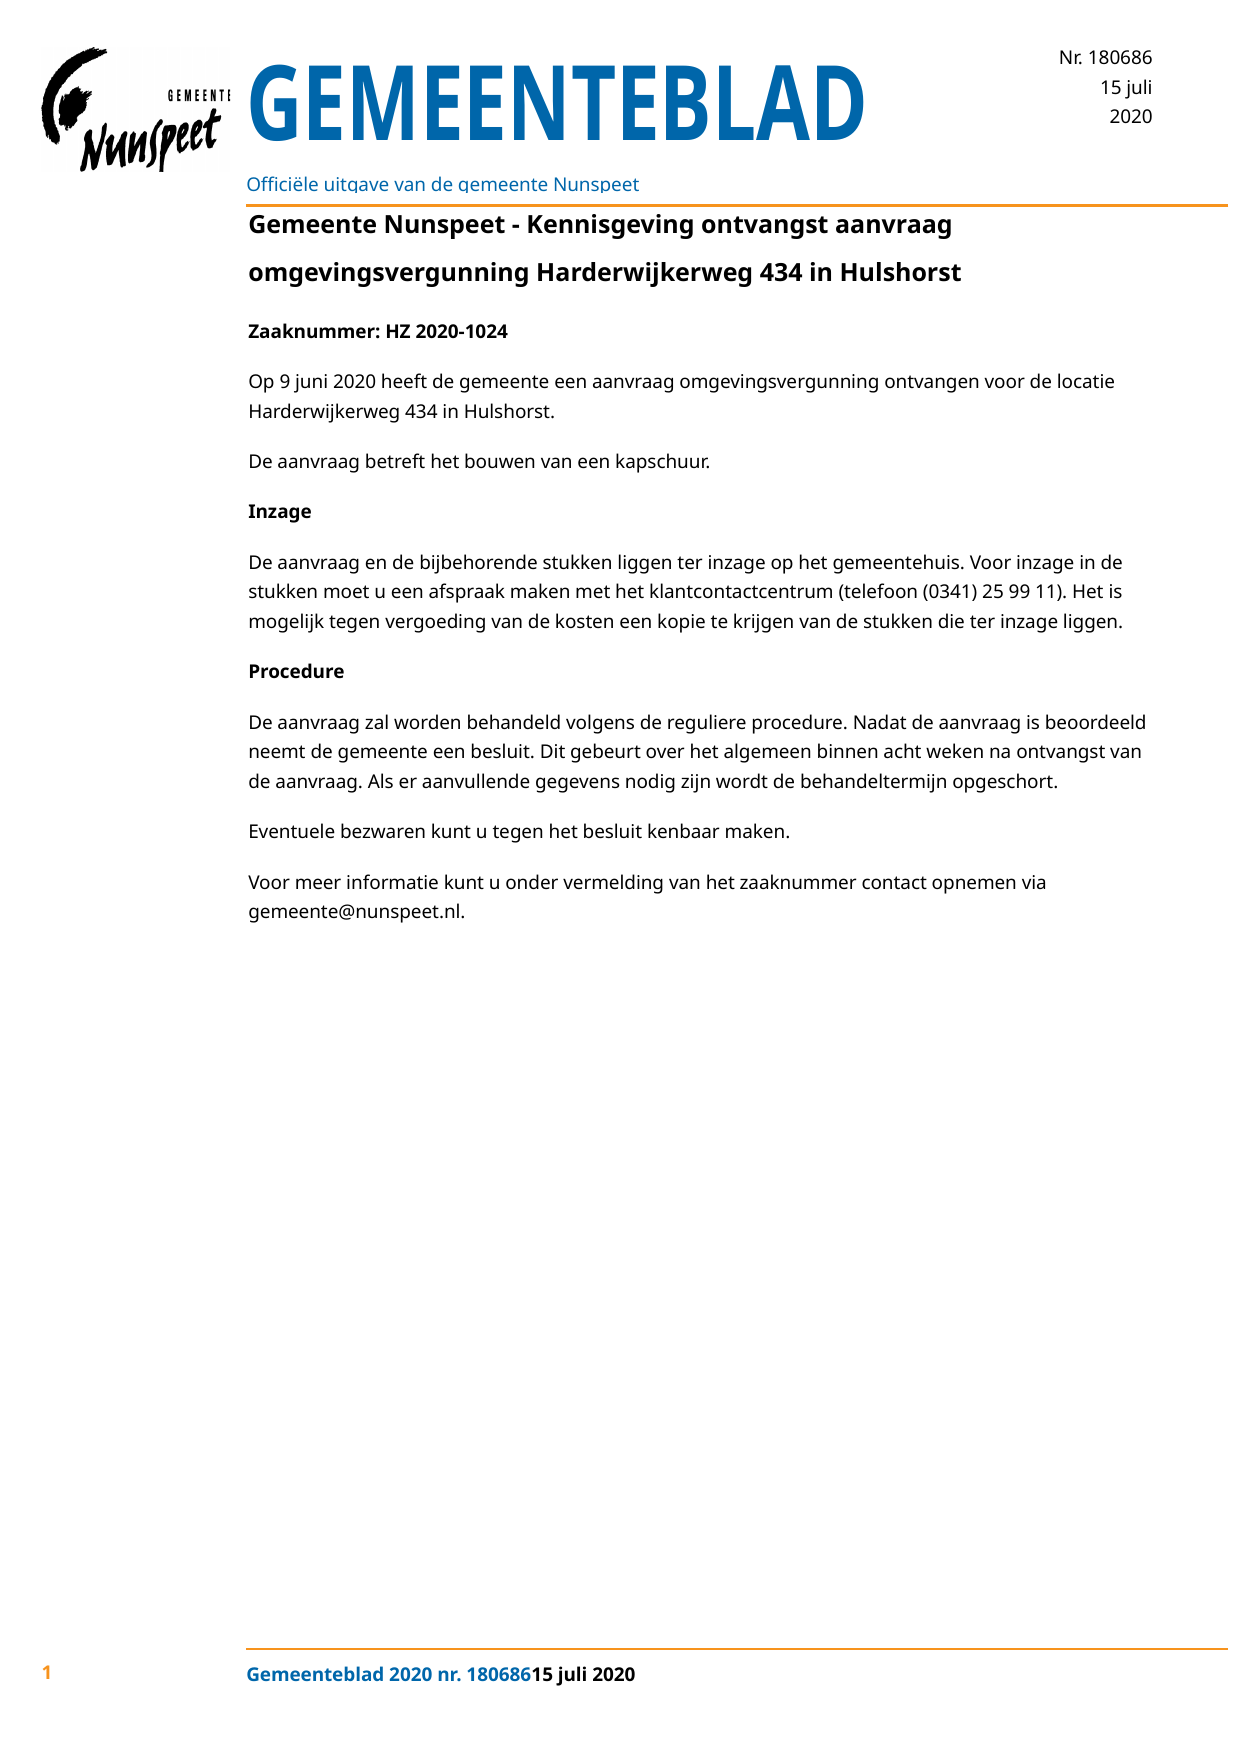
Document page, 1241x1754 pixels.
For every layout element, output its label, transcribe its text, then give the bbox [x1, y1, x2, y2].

text De aanvraag zal worden behandeld volgens de reguliere procedure. Nadat de aanvraag is beoordeeld neemt de gemeente een besluit. Dit gebeurt over het algemeen binnen acht weken na ontvangst van de aanvraag. Als er aanvullende gegevens nodig zijn wordt de behandeltermijn opgeschort. [248, 709, 1152, 794]
text De aanvraag en de bijbehorende stukken liggen ter inzage op het gemeentehuis. Voor inzage in de stukken moet u een afspraak maken met het klantcontactcentrum (telefoon (0341) 25 99 11). Het is mogelijk tegen vergoeding van de kosten een kopie te krijgen van de stukken die ter inzage liggen. [248, 549, 1152, 634]
text Procedure [248, 659, 1152, 684]
text Op 9 juni 2020 heeft de gemeente een aanvraag omgevingsvergunning ontvangen voor de locatie Harderwijkerweg 434 in Hulshorst. [248, 368, 1152, 424]
picture [41, 47, 231, 172]
text Inzage [248, 499, 1152, 524]
text Voor meer informatie kunt u onder vermelding van het zaaknummer contact opnemen via gemeente@nunspeet.nl. [248, 869, 1152, 924]
text Zaaknummer: HZ 2020-1024 [248, 318, 1152, 344]
text Gemeente Nunspeet - Kennisgeving ontvangst aanvraag omgevingsvergunning Harderwijkerweg 434 in Hulshorst [248, 207, 1152, 288]
text De aanvraag betreft het bouwen van een kapschuur. [248, 448, 1152, 474]
text Eventuele bezwaren kunt u tegen het besluit kenbaar maken. [248, 819, 1152, 844]
